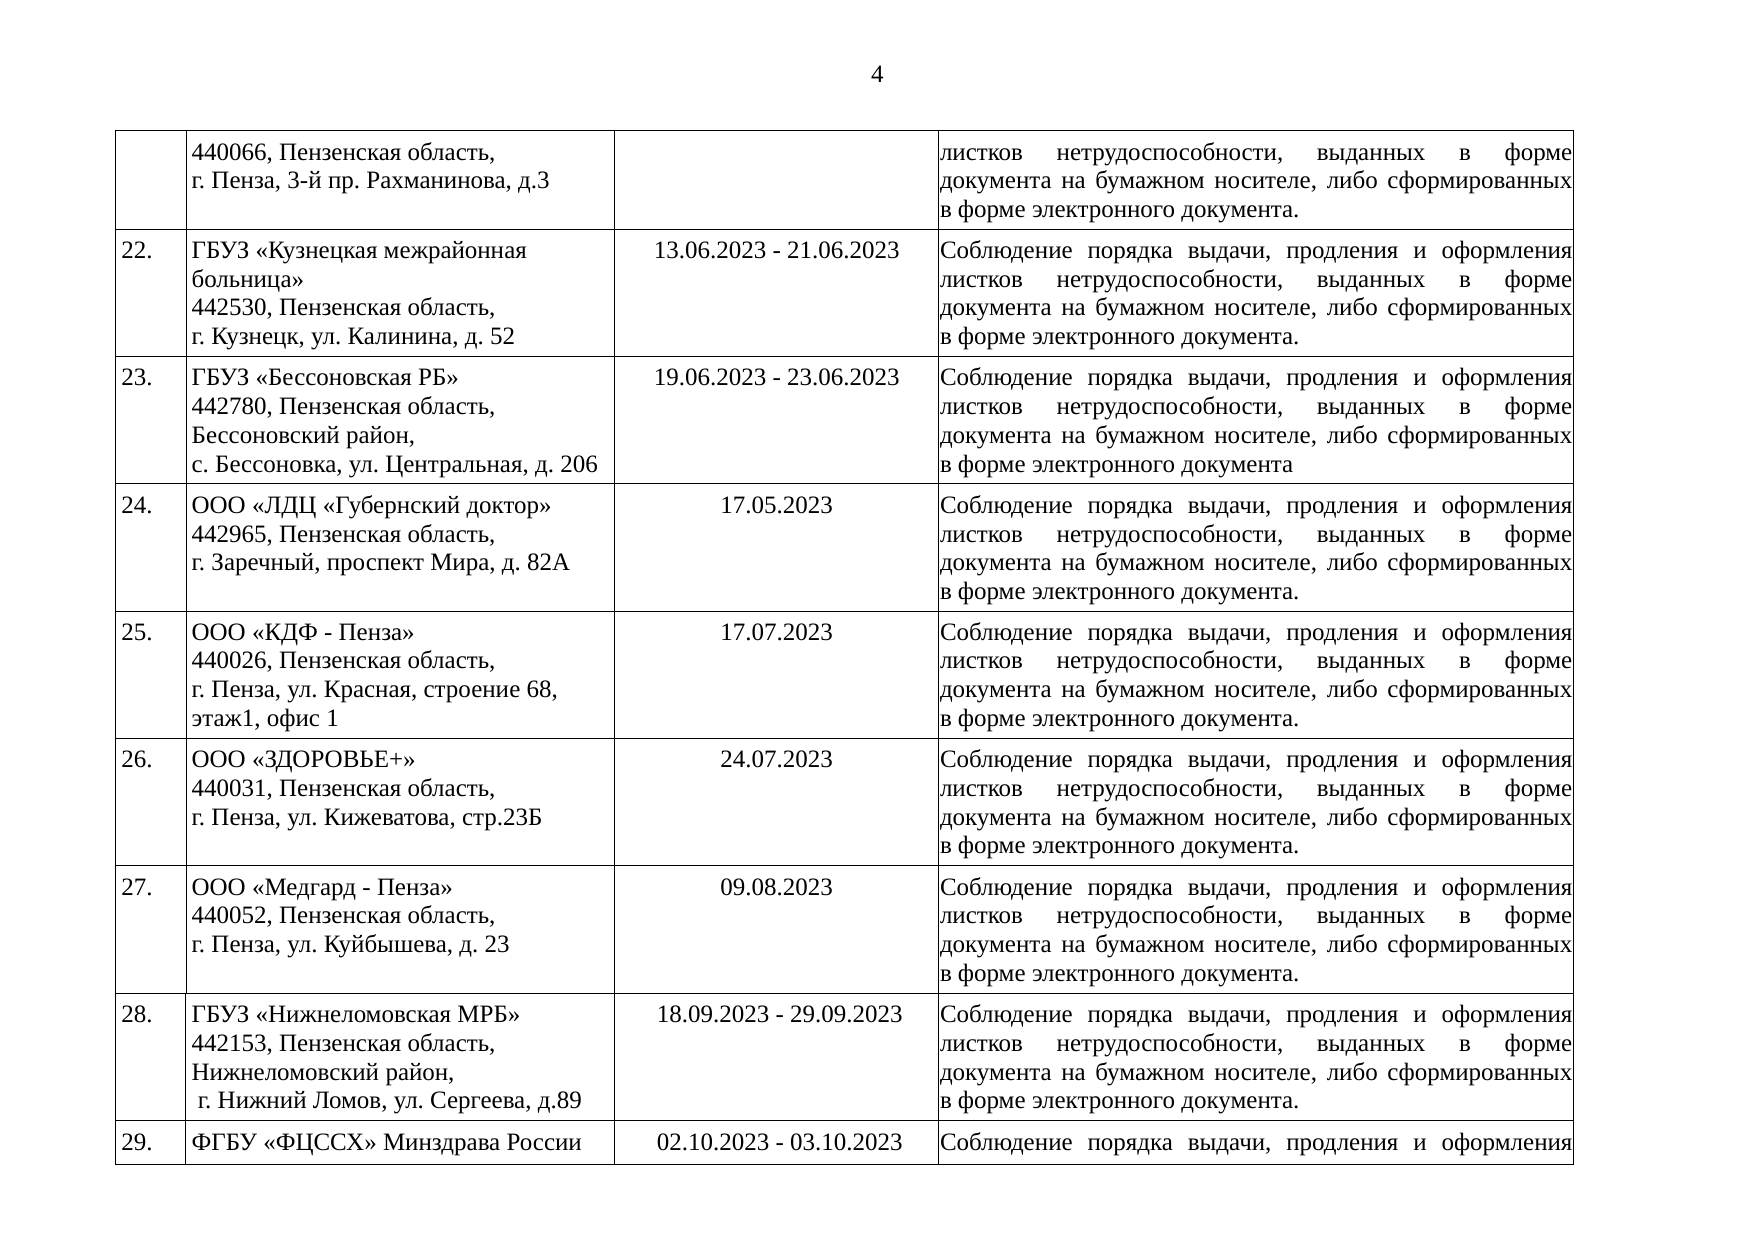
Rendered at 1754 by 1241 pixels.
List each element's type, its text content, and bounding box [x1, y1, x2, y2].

table_cell ООО «КДФ - Пенза» 440026, Пензенская область, г. Пенза, ул. Красная, строение 68, этаж1, офис 1 [187, 612, 614, 738]
table_cell Соблюдение порядка выдачи, продления и оформления [939, 1121, 1573, 1164]
table_cell Соблюдение порядка выдачи, продления и оформления листков нетрудоспособности, выданных в форме документа на бумажном носителе, либо сформированных в форме электронного документа. [939, 230, 1573, 356]
table_cell 22. [116, 230, 186, 356]
table_cell 27. [116, 866, 186, 993]
table_cell 18.09.2023 - 29.09.2023 [615, 994, 938, 1120]
table_cell 09.08.2023 [615, 866, 938, 993]
table_cell Соблюдение порядка выдачи, продления и оформления листков нетрудоспособности, выданных в форме документа на бумажном носителе, либо сформированных в форме электронного документа. [939, 866, 1573, 993]
table_cell 29. [116, 1121, 185, 1164]
table_cell Соблюдение порядка выдачи, продления и оформления листков нетрудоспособности, выданных в форме документа на бумажном носителе, либо сформированных в форме электронного документа. [939, 739, 1573, 865]
table_cell 25. [116, 612, 186, 738]
table_cell листков нетрудоспособности, выданных в форме документа на бумажном носителе, либо сформированных в форме электронного документа. [939, 131, 1573, 229]
table_cell 28. [116, 994, 185, 1120]
table_cell 17.07.2023 [615, 612, 938, 738]
table_cell 19.06.2023 - 23.06.2023 [615, 357, 938, 483]
table_cell Соблюдение порядка выдачи, продления и оформления листков нетрудоспособности, выданных в форме документа на бумажном носителе, либо сформированных в форме электронного документа. [939, 994, 1573, 1120]
table_cell 26. [116, 739, 186, 865]
table_cell ООО «Медгард - Пенза» 440052, Пензенская область, г. Пенза, ул. Куйбышева, д. 23 [187, 866, 614, 993]
table_cell 02.10.2023 - 03.10.2023 [615, 1121, 938, 1164]
table_cell Соблюдение порядка выдачи, продления и оформления листков нетрудоспособности, выданных в форме документа на бумажном носителе, либо сформированных в форме электронного документа. [939, 612, 1573, 738]
table_cell [116, 131, 186, 229]
table_cell 23. [116, 357, 186, 483]
table_cell ГБУЗ «Бессоновская РБ» 442780, Пензенская область, Бессоновский район, с. Бессоновка, ул. Центральная, д. 206 [187, 357, 614, 483]
table_cell 13.06.2023 - 21.06.2023 [615, 230, 938, 356]
table_cell [615, 131, 938, 229]
table_cell 17.05.2023 [615, 484, 938, 611]
table_cell 24.07.2023 [615, 739, 938, 865]
table_cell 440066, Пензенская область, г. Пенза, 3-й пр. Рахманинова, д.3 [187, 131, 614, 229]
table_cell ООО «ЛДЦ «Губернский доктор» 442965, Пензенская область, г. Заречный, проспект Мира, д. 82А [187, 484, 614, 611]
table_cell ООО «ЗДОРОВЬЕ+» 440031, Пензенская область, г. Пенза, ул. Кижеватова, стр.23Б [187, 739, 614, 865]
table_cell ГБУЗ «Нижнеломовская МРБ» 442153, Пензенская область, Нижнеломовский район, г. Нижний Ломов, ул. Сергеева, д.89 [186, 994, 614, 1120]
table_cell ФГБУ «ФЦССХ» Минздрава России [186, 1121, 614, 1164]
table_cell 24. [116, 484, 186, 611]
table_cell ГБУЗ «Кузнецкая межрайонная больница» 442530, Пензенская область, г. Кузнецк, ул. Калинина, д. 52 [187, 230, 614, 356]
table_cell Соблюдение порядка выдачи, продления и оформления листков нетрудоспособности, выданных в форме документа на бумажном носителе, либо сформированных в форме электронного документа [939, 357, 1573, 483]
table_cell Соблюдение порядка выдачи, продления и оформления листков нетрудоспособности, выданных в форме документа на бумажном носителе, либо сформированных в форме электронного документа. [939, 484, 1573, 611]
